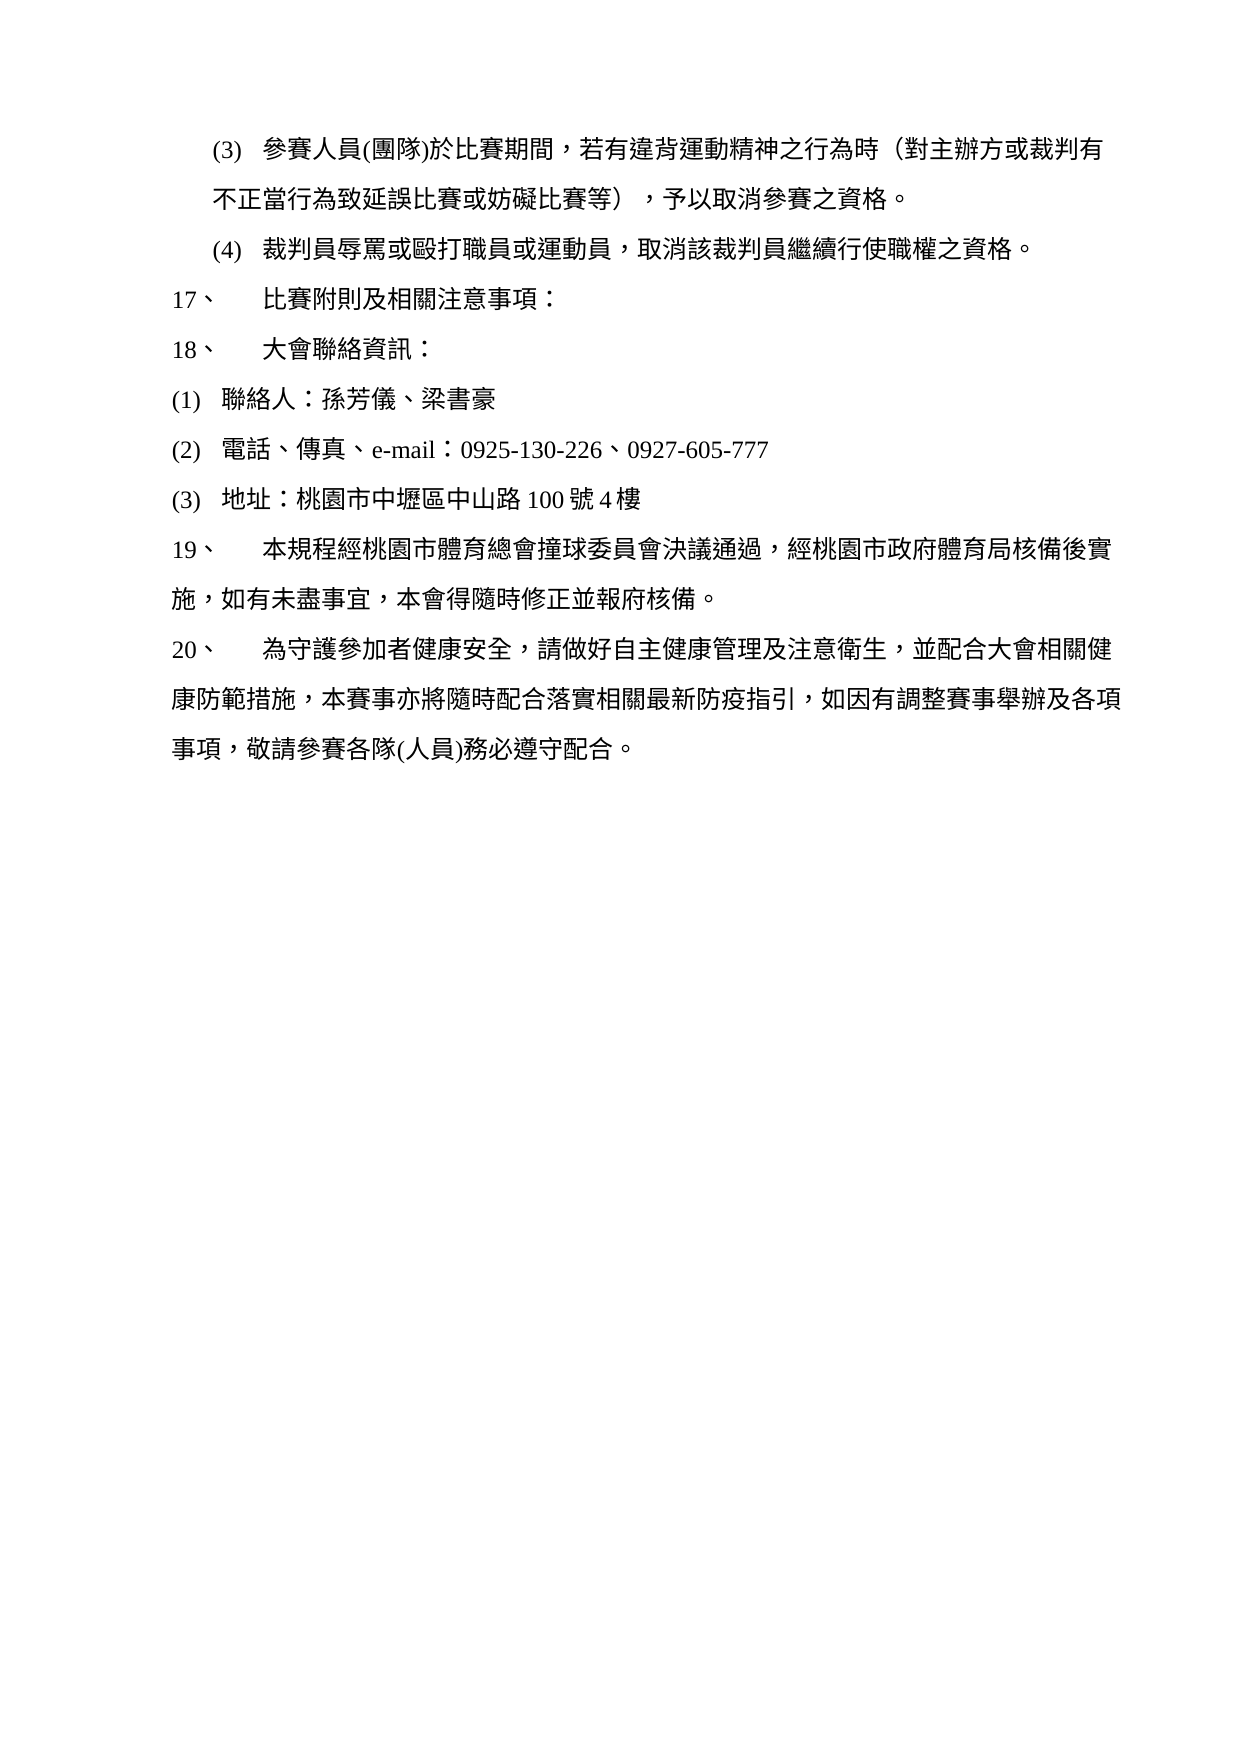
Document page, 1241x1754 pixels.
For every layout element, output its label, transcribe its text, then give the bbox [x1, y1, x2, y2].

list 為守護參加者健康安全，請做好自主健康管理及注意衛生，並配合大會相關健康防範措施，本賽事亦將隨時配合落實相關最新防疫指引，如因有調整賽事舉辦及各項事項，敬請參賽各隊(人員)務必遵守配合。 [172, 618, 1122, 768]
list 電話、傳真、e-mail：0925-130-226、0927-605-777 [172, 418, 1122, 468]
list 本規程經桃園市體育總會撞球委員會決議通過，經桃園市政府體育局核備後實施，如有未盡事宜，本會得隨時修正並報府核備。 [172, 518, 1122, 618]
list 地址：桃園市中壢區中山路100號4樓 [172, 468, 1122, 518]
list 裁判員辱罵或毆打職員或運動員，取消該裁判員繼續行使職權之資格。 [212, 218, 1122, 268]
list 比賽附則及相關注意事項： [172, 268, 1122, 318]
list 參賽人員(團隊)於比賽期間，若有違背運動精神之行為時（對主辦方或裁判有不正當行為致延誤比賽或妨礙比賽等），予以取消參賽之資格。 [212, 118, 1122, 218]
list 大會聯絡資訊： [172, 318, 1122, 368]
list 聯絡人：孫芳儀、梁書豪 [172, 368, 1122, 418]
